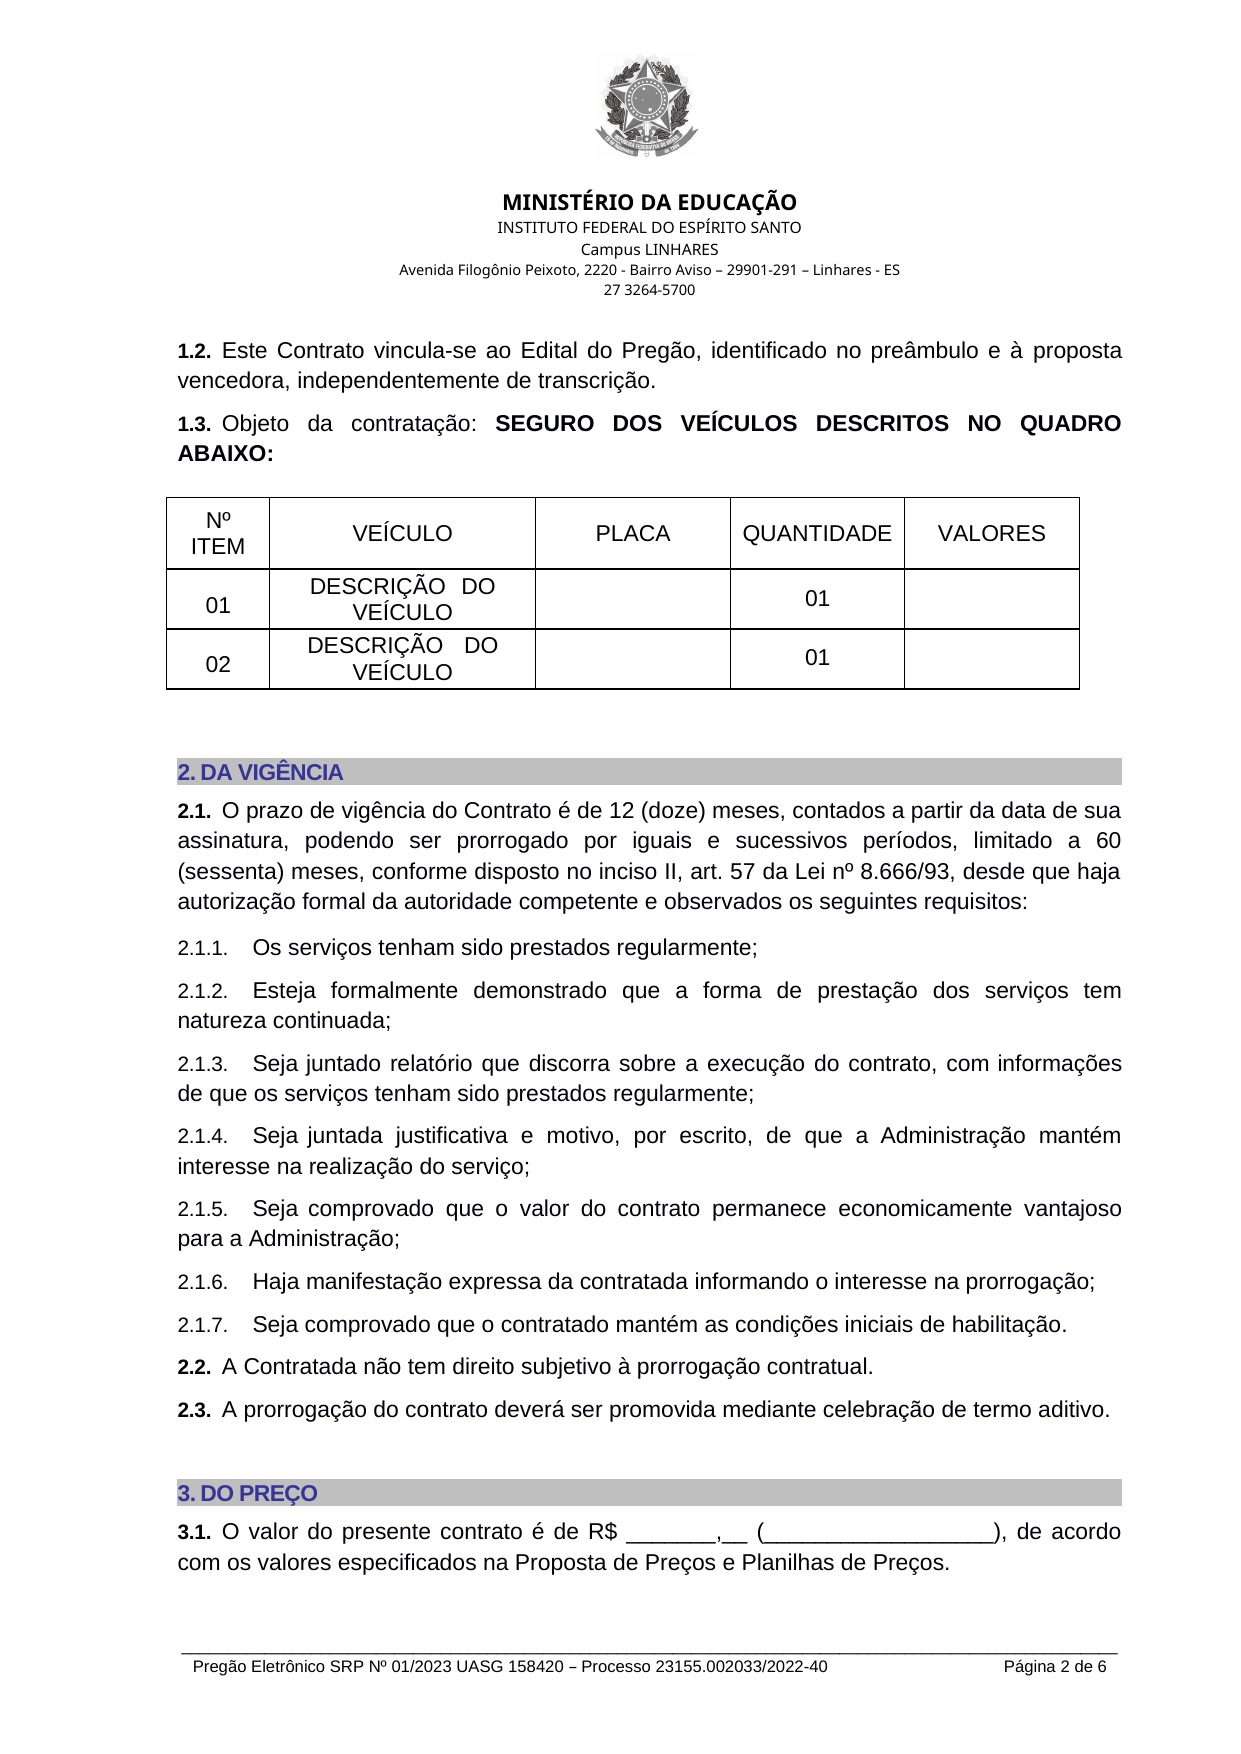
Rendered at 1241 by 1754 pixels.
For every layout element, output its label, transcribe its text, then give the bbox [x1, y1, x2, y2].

table_cell 01 [731, 630, 904, 688]
list Haja manifestação expressa da contratada informando o interesse na prorrogação; [177, 1268, 1122, 1294]
list A Contratada não tem direito subjetivo à prorrogação contratual. [177, 1353, 1122, 1379]
subtitle DO PREÇO [177, 1479, 1122, 1506]
table_cell 01 [167, 570, 269, 628]
table_cell [536, 630, 730, 688]
list O prazo de vigência do Contrato é de 12 (doze) meses, contados a partir da data de sua assinatura, podendo ser prorrogado por iguais e sucessivos períodos, limitado a 60 (sessenta) meses, conforme disposto no inciso II, art. 57 da Lei nº 8.666/93, desde que haja autorização formal da autoridade competente e observados os seguintes requisitos: [177, 797, 1122, 914]
table_cell [905, 570, 1079, 628]
list Seja juntado relatório que discorra sobre a execução do contrato, com informações de que os serviços tenham sido prestados regularmente; [177, 1049, 1122, 1106]
table_header VALORES [905, 498, 1079, 568]
table_cell [905, 630, 1079, 688]
list Objeto da contratação: SEGURO DOS VEÍCULOS DESCRITOS NO QUADRO ABAIXO: [177, 409, 1122, 466]
table_header PLACA [536, 498, 730, 568]
list Seja comprovado que o valor do contrato permanece economicamente vantajoso para a Administração; [177, 1195, 1122, 1252]
table_cell 02 [167, 630, 269, 688]
subtitle DA VIGÊNCIA [177, 758, 1122, 785]
list A prorrogação do contrato deverá ser promovida mediante celebração de termo aditivo. [177, 1396, 1122, 1422]
list Este Contrato vincula-se ao Edital do Pregão, identificado no preâmbulo e à proposta vencedora, independentemente de transcrição. [177, 337, 1122, 393]
table_cell [536, 570, 730, 628]
table_header VEÍCULO [270, 498, 535, 568]
list Seja comprovado que o contratado mantém as condições iniciais de habilitação. [177, 1311, 1122, 1337]
table_cell 01 [731, 570, 904, 628]
list O valor do presente contrato é de R$ _______,__ (__________________), de acordo com os valores especificados na Proposta de Preços e Planilhas de Preços. [177, 1518, 1122, 1575]
table_header QUANTIDADE [731, 498, 904, 568]
picture [593, 49, 701, 159]
table_cell DESCRIÇÃO DO VEÍCULO [270, 570, 535, 628]
list Esteja formalmente demonstrado que a forma de prestação dos serviços tem natureza continuada; [177, 977, 1122, 1033]
list Os serviços tenham sido prestados regularmente; [177, 934, 1122, 961]
list Seja juntada justificativa e motivo, por escrito, de que a Administração mantém interesse na realização do serviço; [177, 1122, 1122, 1179]
table_header Nº ITEM [167, 498, 269, 568]
table_cell DESCRIÇÃO DO VEÍCULO [270, 630, 535, 688]
